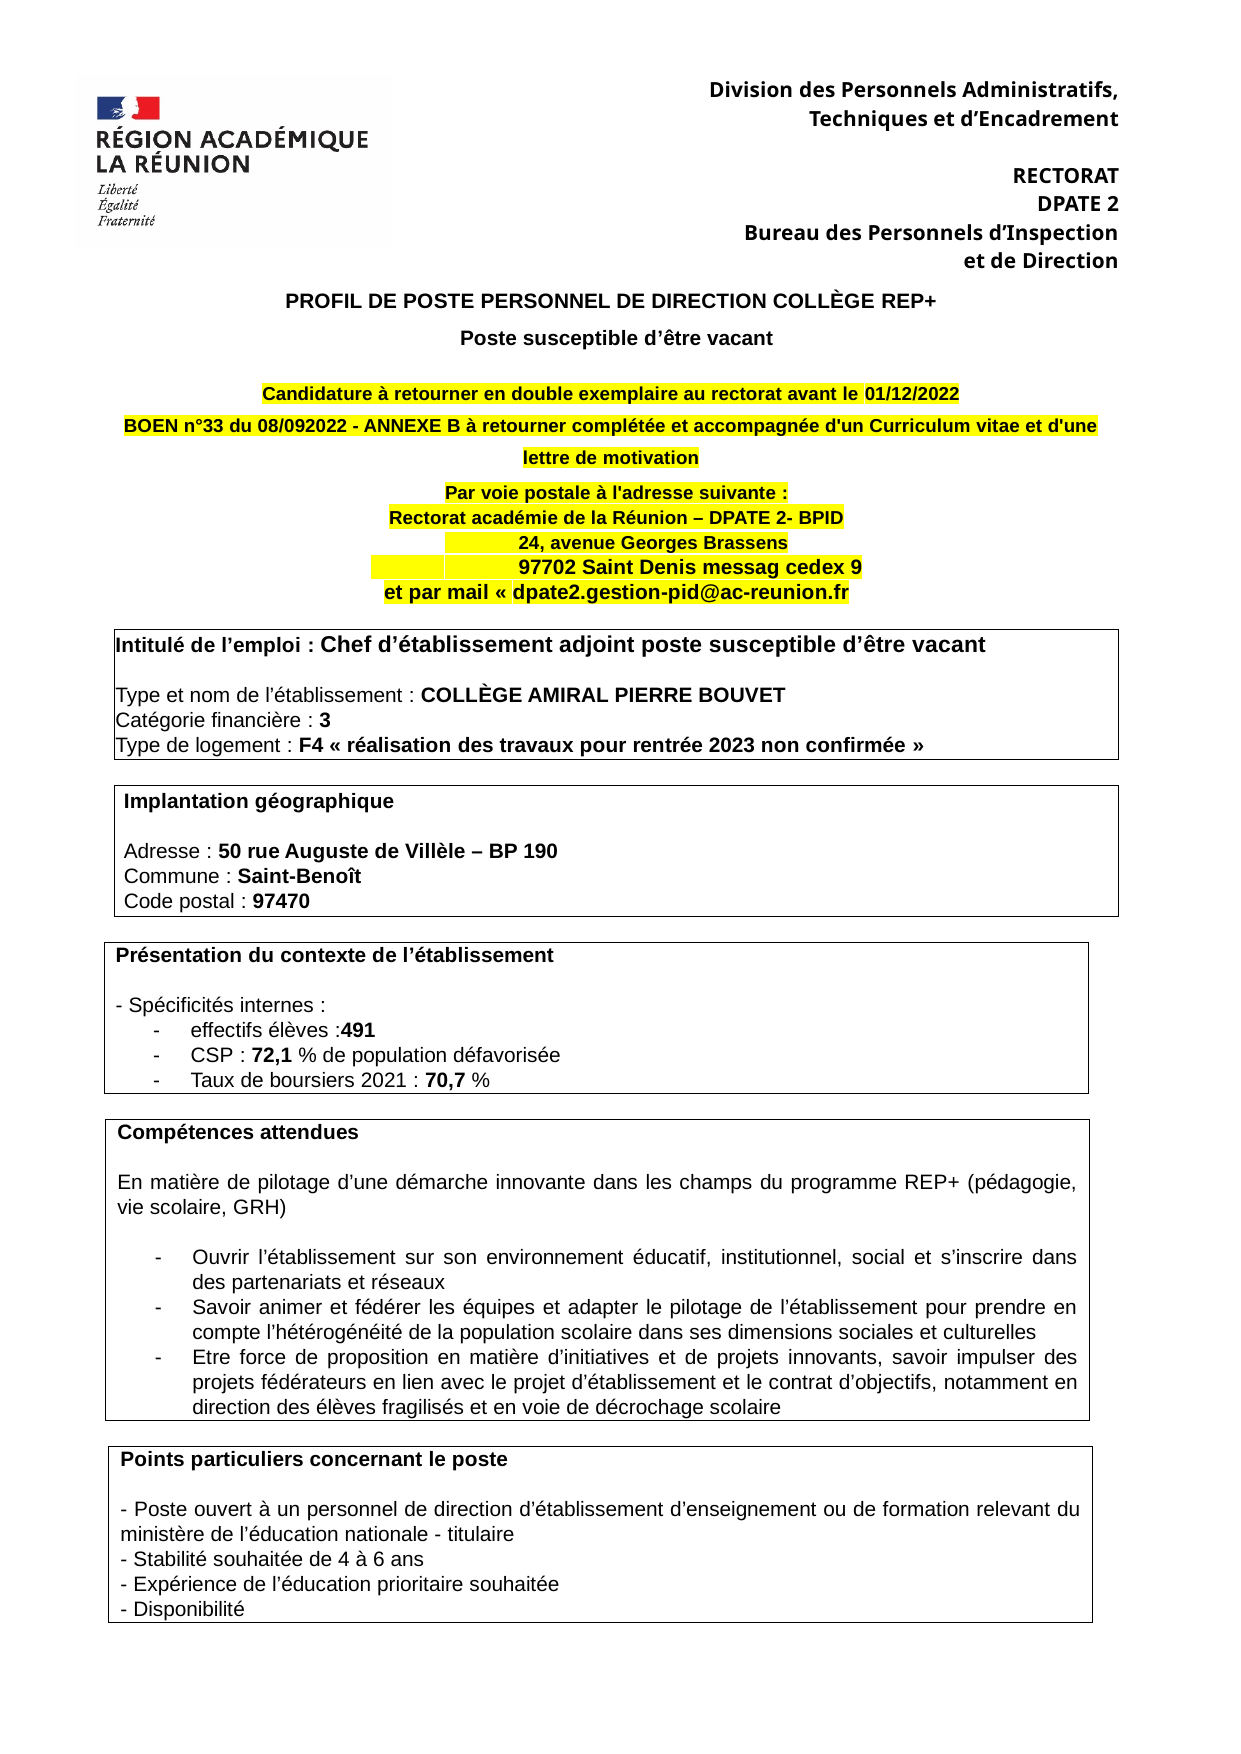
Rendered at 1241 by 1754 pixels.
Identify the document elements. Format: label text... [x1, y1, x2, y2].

text Type et nom de l’établissement : COLLÈGE AMIRAL PIERRE BOUVET [115, 679, 1118, 704]
text Division des Personnels Administratifs, [393, 75, 1119, 103]
text Bureau des Personnels d’Inspection [393, 218, 1119, 246]
text RECTORAT [393, 161, 1119, 189]
text et de Direction [120, 246, 1119, 275]
text Rectorat académie de la Réunion – DPATE 2- BPID [114, 504, 1119, 529]
text DPATE 2 [393, 189, 1119, 218]
text 97702 Saint Denis messag cedex 9 [114, 554, 1119, 579]
table_header Compétences attendues En matière de pilotage d’une démarche innovante dans les champs du programme REP+ (pédagogie, vie scolaire, GRH) Ouvrir l’établissement sur son environnement éducatif, institutionnel, social et s’inscrire dans des partenariats et réseaux Savoir animer et fédérer les équipes et adapter le pilotage de l’établissement pour prendre en compte l’hétérogénéité de la population scolaire dans ses dimensions sociales et culturelles Etre force de proposition en matière d’initiatives et de projets innovants, savoir impulser des projets fédérateurs en lien avec le projet d’établissement et le contrat d’objectifs, notamment en direction des élèves fragilisés et en voie de décrochage scolaire [106, 1120, 1089, 1420]
text 24, avenue Georges Brassens [114, 529, 1119, 554]
text Implantation géographique [115, 786, 1118, 813]
text Par voie postale à l'adresse suivante : [114, 479, 1119, 504]
text Intitulé de l’emploi : Chef d’établissement adjoint poste susceptible d’être vacant [115, 630, 1118, 657]
text BOEN n°33 du 08/092022 - ANNEXE B à retourner complétée et accompagnée d'un Curriculum vitae et d'une lettre de motivation [117, 415, 1104, 468]
text Poste susceptible d’être vacant [114, 325, 1119, 350]
text Type de logement : F4 « réalisation des travaux pour rentrée 2023 non confirmée » [115, 729, 1118, 759]
text Adresse : 50 rue Auguste de Villèle – BP 190 [115, 835, 1118, 860]
text et par mail « dpate2.gestion-pid@ac-reunion.fr [114, 579, 1119, 604]
text Techniques et d’Encadrement [393, 103, 1119, 132]
text PROFIL DE POSTE PERSONNEL DE DIRECTION COLLÈGE REP+ [117, 289, 1104, 313]
text Candidature à retourner en double exemplaire au rectorat avant le 01/12/2022 [117, 382, 1104, 404]
table_header Présentation du contexte de l’établissement - Spécificités internes : effectifs élèves :491 CSP : 72,1 % de population défavorisée Taux de boursiers 2021 : 70,7 % [105, 943, 1088, 1093]
text Catégorie financière : 3 [115, 704, 1118, 729]
table_header Points particuliers concernant le poste - Poste ouvert à un personnel de direction d’établissement d’enseignement ou de formation relevant du ministère de l’éducation nationale - titulaire - Stabilité souhaitée de 4 à 6 ans - Expérience de l’éducation prioritaire souhaitée - Disponibilité [109, 1447, 1092, 1622]
text Commune : Saint-Benoît [115, 860, 1118, 885]
picture [74, 74, 393, 248]
text Code postal : 97470 [115, 885, 1118, 916]
